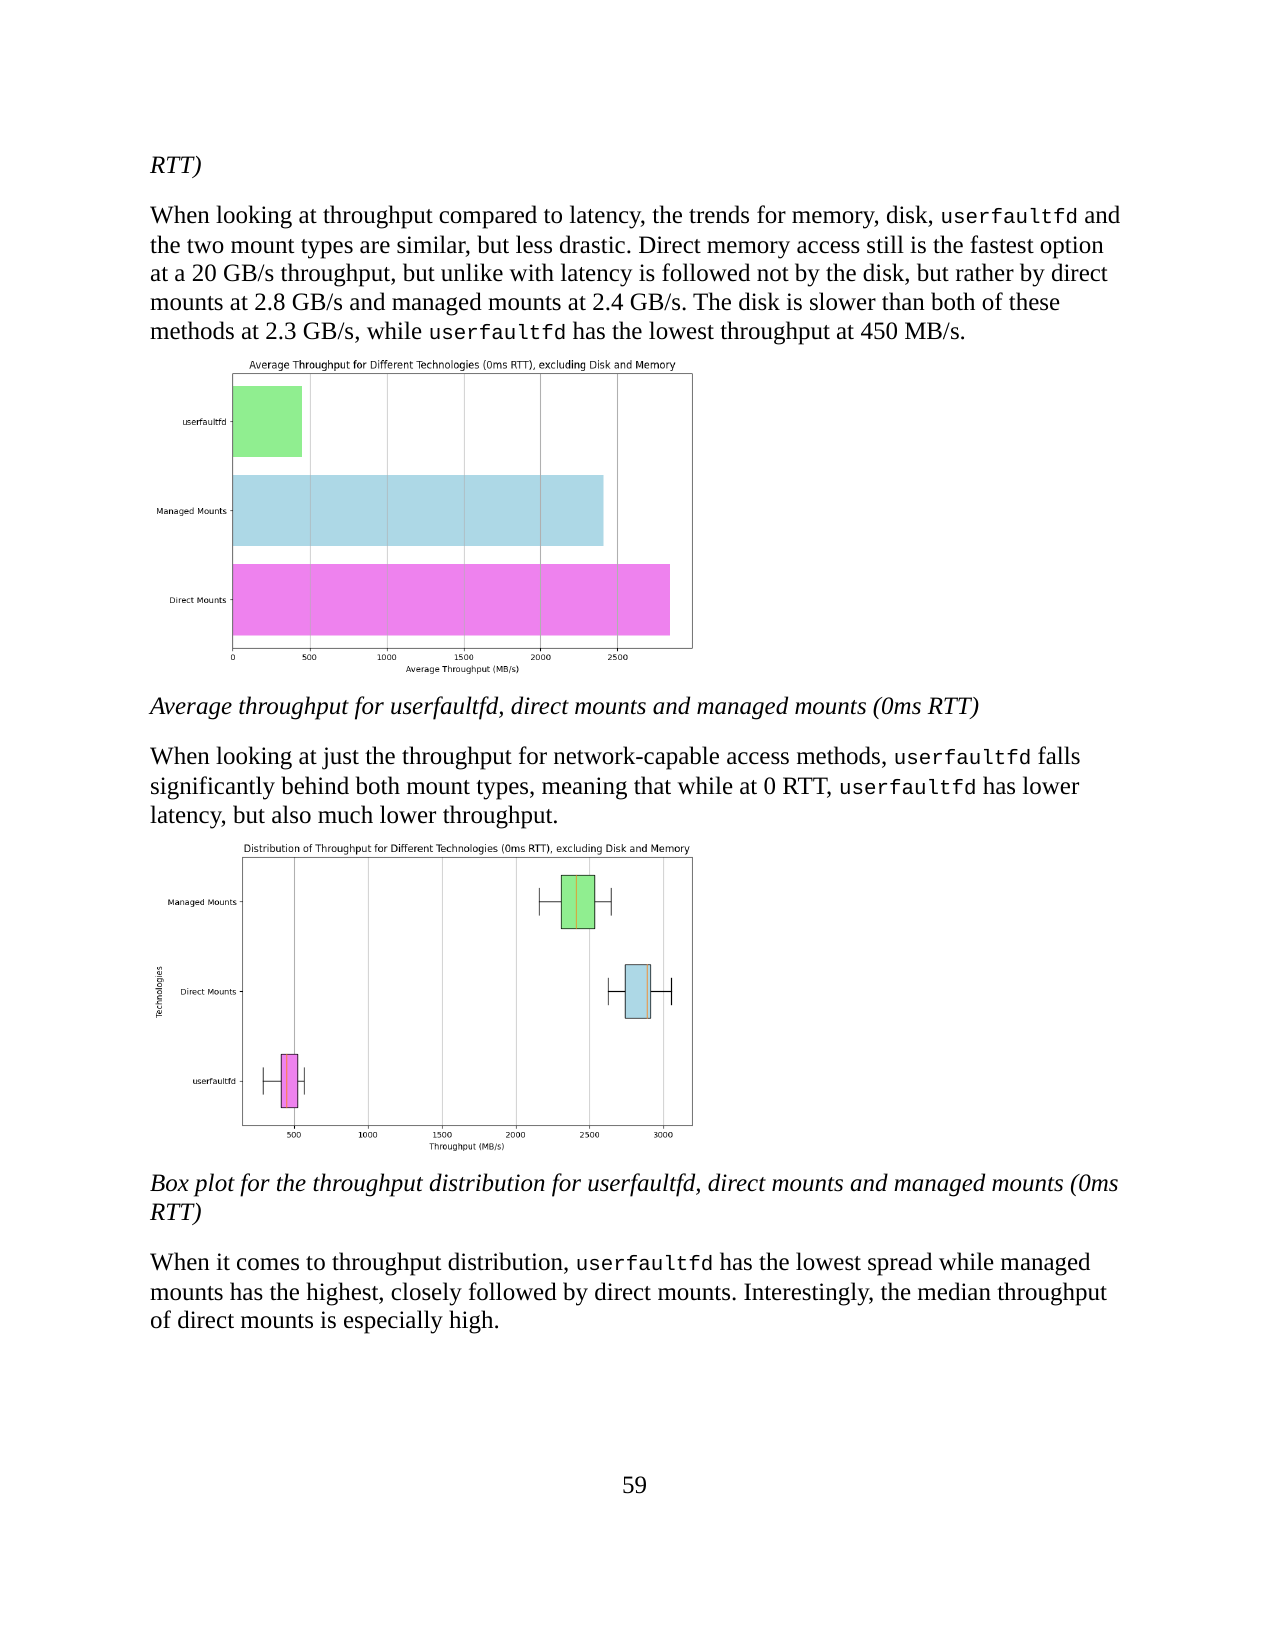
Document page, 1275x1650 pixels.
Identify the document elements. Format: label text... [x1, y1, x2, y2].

picture [150, 354, 697, 679]
text When looking at throughput compared to latency, the trends for memory, disk, userfaultfd and the two mount types are similar, but less drastic. Direct memory access still is the fastest option at a 20 GB/s throughput, but unlike with latency is followed not by the disk, but rather by direct mounts at 2.8 GB/s and managed mounts at 2.4 GB/s. The disk is slower than both of these methods at 2.3 GB/s, while userfaultfd has the lowest throughput at 450 MB/s. [150, 200, 1125, 346]
text Box plot for the throughput distribution for userfaultfd, direct mounts and managed mounts (0ms RTT) [150, 1168, 1125, 1226]
text When looking at just the throughput for network-capable access methods, userfaultfd falls significantly behind both mount types, meaning that while at 0 RTT, userfaultfd has lower latency, but also much lower throughput. [150, 741, 1125, 829]
text RTT) [150, 150, 1125, 179]
picture [150, 838, 697, 1156]
text When it comes to throughput distribution, userfaultfd has the lowest spread while managed mounts has the highest, closely followed by direct mounts. Interestingly, the median throughput of direct mounts is especially high. [150, 1247, 1125, 1334]
text Average throughput for userfaultfd, direct mounts and managed mounts (0ms RTT) [150, 691, 1125, 720]
